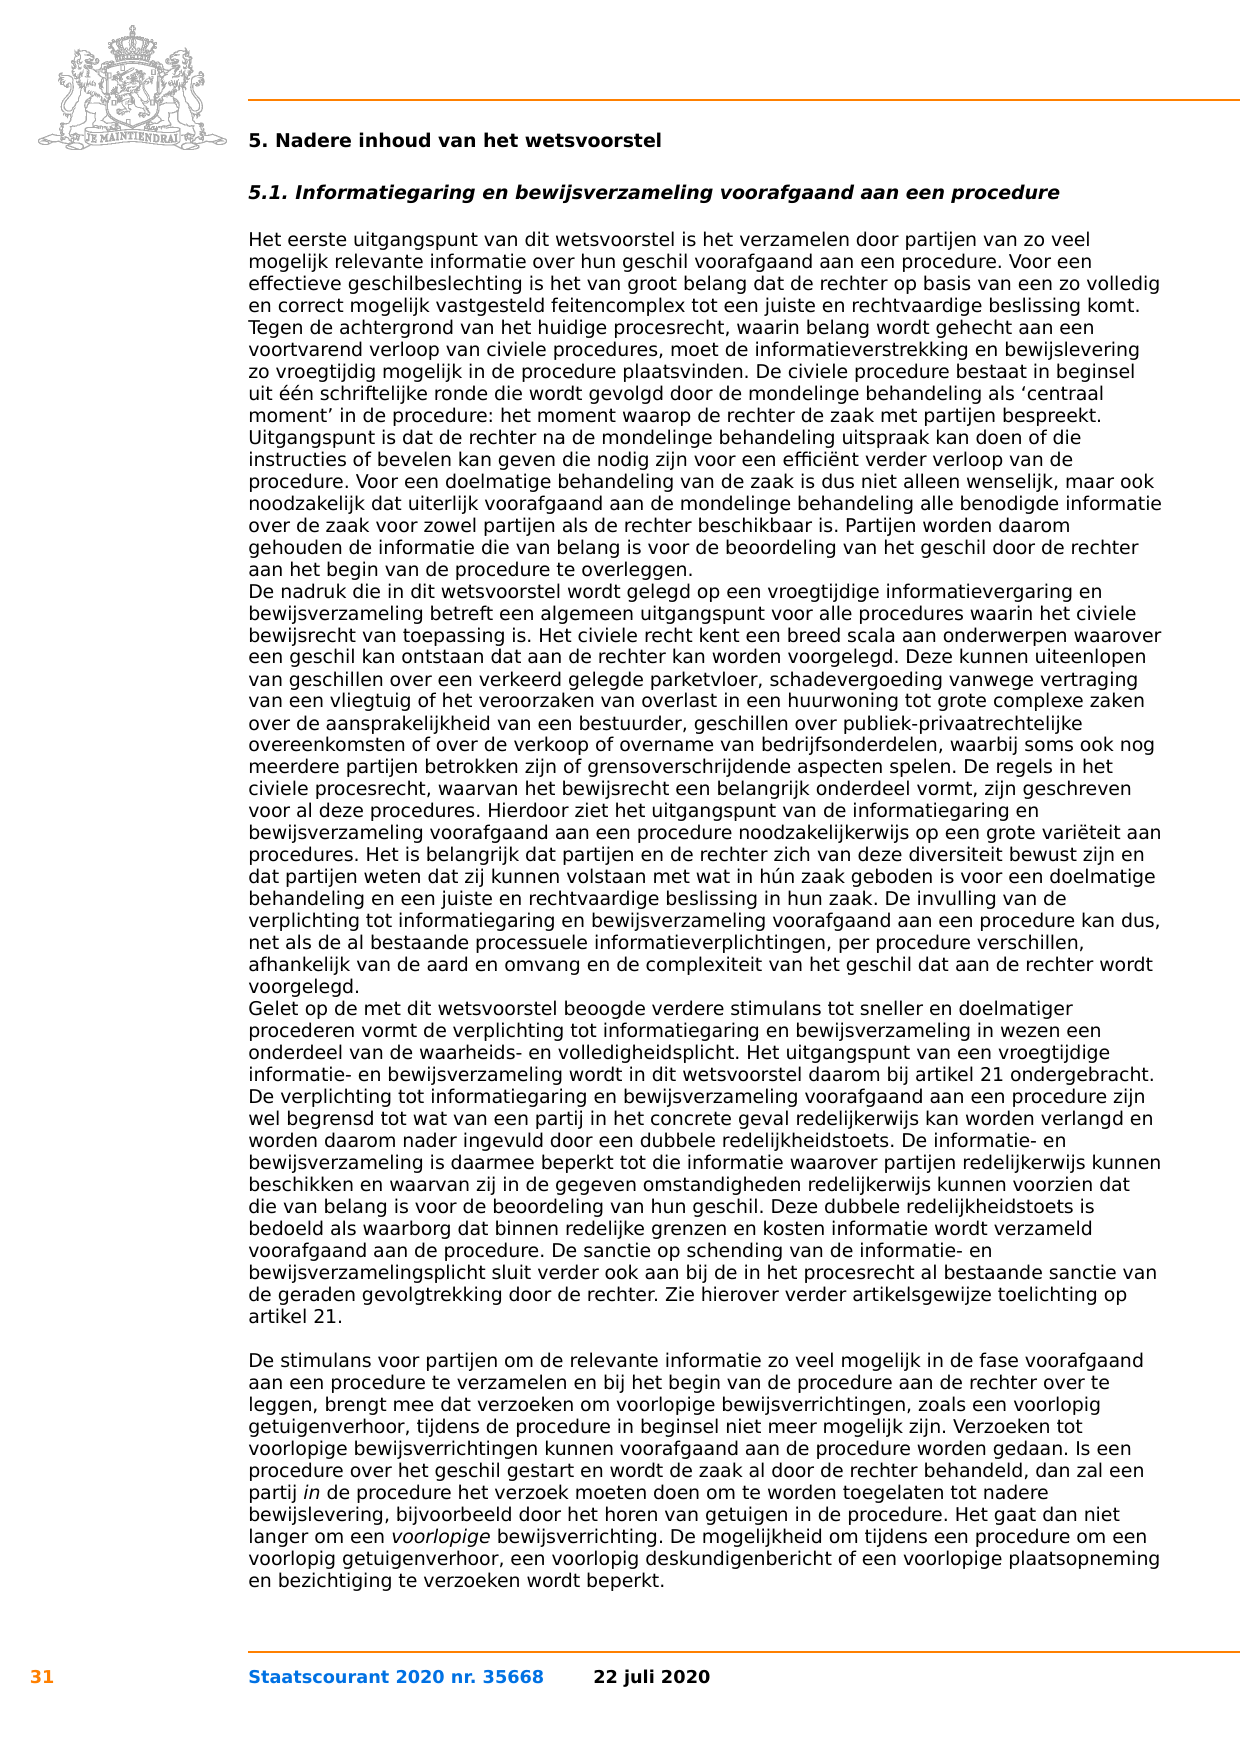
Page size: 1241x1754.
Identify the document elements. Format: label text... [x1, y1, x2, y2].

subtitle 5. Nadere inhoud van het wetsvoorstel [248, 130, 1163, 152]
text De stimulans voor partijen om de relevante informatie zo veel mogelijk in de fase voorafgaand aan een procedure te verzamelen en bij het begin van de procedure aan de rechter over te leggen, brengt mee dat verzoeken om voorlopige bewijsverrichtingen, zoals een voorlopig getuigenverhoor, tijdens de procedure in beginsel niet meer mogelijk zijn. Verzoeken tot voorlopige bewijsverrichtingen kunnen voorafgaand aan de procedure worden gedaan. Is een procedure over het geschil gestart en wordt de zaak al door de rechter behandeld, dan zal een partij in de procedure het verzoek moeten doen om te worden toegelaten tot nadere bewijslevering, bijvoorbeeld door het horen van getuigen in de procedure. Het gaat dan niet langer om een voorlopige bewijsverrichting. De mogelijkheid om tijdens een procedure om een voorlopig getuigenverhoor, een voorlopig deskundigenbericht of een voorlopige plaatsopneming en bezichtiging te verzoeken wordt beperkt. [248, 1350, 1163, 1591]
text Gelet op de met dit wetsvoorstel beoogde verdere stimulans tot sneller en doelmatiger procederen vormt de verplichting tot informatiegaring en bewijsverzameling in wezen een onderdeel van de waarheids- en volledigheidsplicht. Het uitgangspunt van een vroegtijdige informatie- en bewijsverzameling wordt in dit wetsvoorstel daarom bij artikel 21 ondergebracht. De verplichting tot informatiegaring en bewijsverzameling voorafgaand aan een procedure zijn wel begrensd tot wat van een partij in het concrete geval redelijkerwijs kan worden verlangd en worden daarom nader ingevuld door een dubbele redelijkheidstoets. De informatie- en bewijsverzameling is daarmee beperkt tot die informatie waarover partijen redelijkerwijs kunnen beschikken en waarvan zij in de gegeven omstandigheden redelijkerwijs kunnen voorzien dat die van belang is voor de beoordeling van hun geschil. Deze dubbele redelijkheidstoets is bedoeld als waarborg dat binnen redelijke grenzen en kosten informatie wordt verzameld voorafgaand aan de procedure. De sanctie op schending van de informatie- en bewijsverzamelingsplicht sluit verder ook aan bij de in het procesrecht al bestaande sanctie van de geraden gevolgtrekking door de rechter. Zie hierover verder artikelsgewijze toelichting op artikel 21. [248, 998, 1163, 1328]
subtitle 5.1. Informatiegaring en bewijsverzameling voorafgaand aan een procedure [248, 182, 1163, 204]
text De nadruk die in dit wetsvoorstel wordt gelegd op een vroegtijdige informatievergaring en bewijsverzameling betreft een algemeen uitgangspunt voor alle procedures waarin het civiele bewijsrecht van toepassing is. Het civiele recht kent een breed scala aan onderwerpen waarover een geschil kan ontstaan dat aan de rechter kan worden voorgelegd. Deze kunnen uiteenlopen van geschillen over een verkeerd gelegde parketvloer, schadevergoeding vanwege vertraging van een vliegtuig of het veroorzaken van overlast in een huurwoning tot grote complexe zaken over de aansprakelijkheid van een bestuurder, geschillen over publiek-privaatrechtelijke overeenkomsten of over de verkoop of overname van bedrijfsonderdelen, waarbij soms ook nog meerdere partijen betrokken zijn of grensoverschrijdende aspecten spelen. De regels in het civiele procesrecht, waarvan het bewijsrecht een belangrijk onderdeel vormt, zijn geschreven voor al deze procedures. Hierdoor ziet het uitgangspunt van de informatiegaring en bewijsverzameling voorafgaand aan een procedure noodzakelijkerwijs op een grote variëteit aan procedures. Het is belangrijk dat partijen en de rechter zich van deze diversiteit bewust zijn en dat partijen weten dat zij kunnen volstaan met wat in hún zaak geboden is voor een doelmatige behandeling en een juiste en rechtvaardige beslissing in hun zaak. De invulling van de verplichting tot informatiegaring en bewijsverzameling voorafgaand aan een procedure kan dus, net als de al bestaande processuele informatieverplichtingen, per procedure verschillen, afhankelijk van de aard en omvang en de complexiteit van het geschil dat aan de rechter wordt voorgelegd. [248, 581, 1163, 998]
text Het eerste uitgangspunt van dit wetsvoorstel is het verzamelen door partijen van zo veel mogelijk relevante informatie over hun geschil voorafgaand aan een procedure. Voor een effectieve geschilbeslechting is het van groot belang dat de rechter op basis van een zo volledig en correct mogelijk vastgesteld feitencomplex tot een juiste en rechtvaardige beslissing komt. Tegen de achtergrond van het huidige procesrecht, waarin belang wordt gehecht aan een voortvarend verloop van civiele procedures, moet de informatieverstrekking en bewijslevering zo vroegtijdig mogelijk in de procedure plaatsvinden. De civiele procedure bestaat in beginsel uit één schriftelijke ronde die wordt gevolgd door de mondelinge behandeling als ‘centraal moment’ in de procedure: het moment waarop de rechter de zaak met partijen bespreekt. Uitgangspunt is dat de rechter na de mondelinge behandeling uitspraak kan doen of die instructies of bevelen kan geven die nodig zijn voor een efficiënt verder verloop van de procedure. Voor een doelmatige behandeling van de zaak is dus niet alleen wenselijk, maar ook noodzakelijk dat uiterlijk voorafgaand aan de mondelinge behandeling alle benodigde informatie over de zaak voor zowel partijen als de rechter beschikbaar is. Partijen worden daarom gehouden de informatie die van belang is voor de beoordeling van het geschil door de rechter aan het begin van de procedure te overleggen. [248, 229, 1163, 581]
picture [38, 25, 227, 150]
